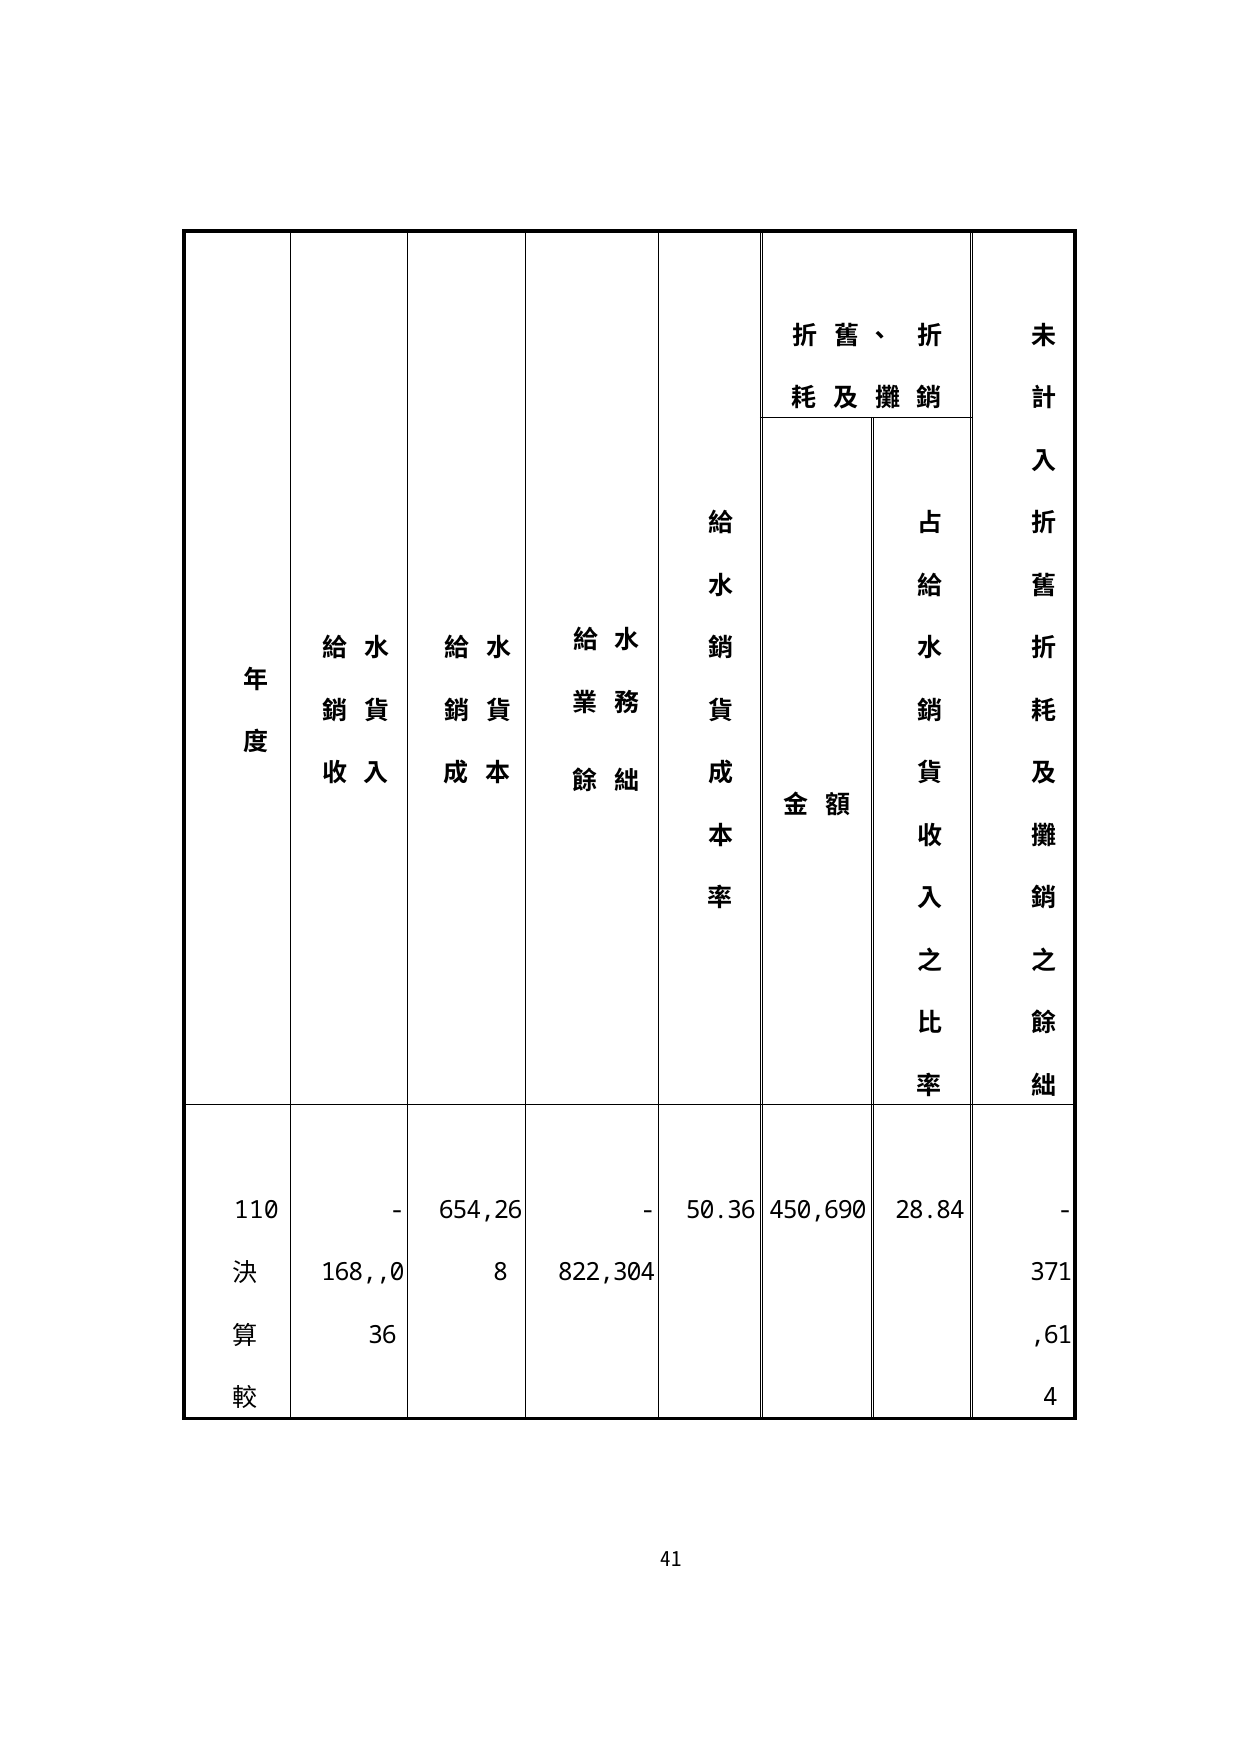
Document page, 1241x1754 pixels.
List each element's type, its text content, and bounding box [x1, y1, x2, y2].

table_header 折舊、折耗及攤銷 [763, 233, 970, 417]
table_header 給水業務 餘絀 [526, 233, 658, 1104]
table_cell 金額 [763, 418, 871, 1104]
table_header 未計入折舊折耗及攤銷之餘絀情形 [973, 233, 1073, 1104]
table_header 給水銷貨成本 [408, 233, 525, 1104]
table_cell -371,614 [973, 1105, 1073, 1417]
table_header 給水銷貨成本率 [659, 233, 760, 1104]
table_cell -822,304 [526, 1105, 658, 1417]
table_header 年度 [186, 233, 290, 1104]
table_header 給水銷貨收入 [291, 233, 407, 1104]
table_cell -168,,036 [291, 1105, 407, 1417]
table_cell 50.36 [659, 1105, 760, 1417]
table_cell 450,690 [763, 1105, 871, 1417]
table_cell 占給水銷貨收入之比率 [874, 418, 970, 1104]
table_cell 110決算較 [186, 1105, 290, 1417]
table_cell 28.84 [874, 1105, 970, 1417]
table_cell 654,268 [408, 1105, 525, 1417]
